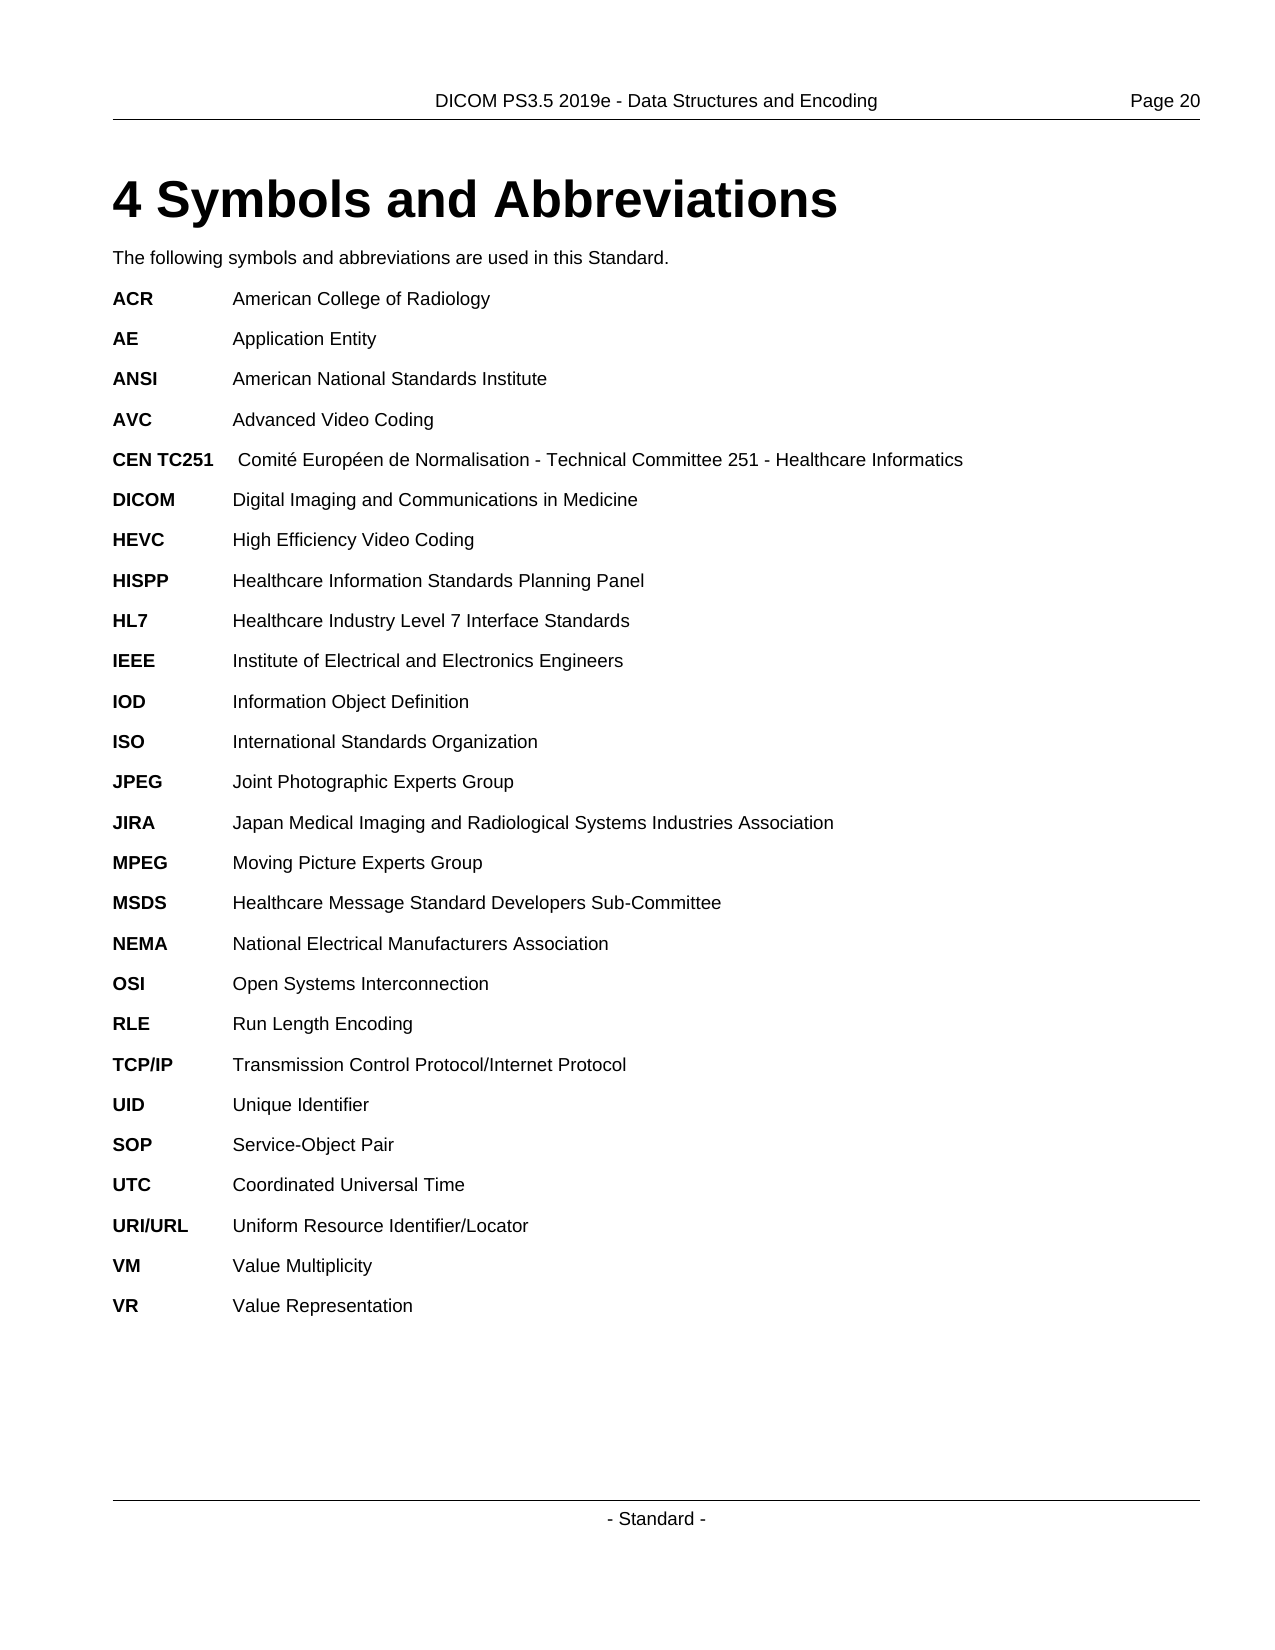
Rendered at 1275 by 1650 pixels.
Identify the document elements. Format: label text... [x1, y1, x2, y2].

text 4 Symbols and Abbreviations [112, 169, 1200, 228]
text ACR American College of Radiology [112, 287, 1200, 309]
text HEVC High Efficiency Video Coding [112, 529, 1200, 551]
text DICOM Digital Imaging and Communications in Medicine [112, 489, 1200, 511]
text ISO International Standards Organization [112, 731, 1200, 752]
text IOD Information Object Definition [112, 691, 1200, 712]
text UID Unique Identifier [112, 1094, 1200, 1115]
text TCP/IP Transmission Control Protocol/Internet Protocol [112, 1053, 1200, 1075]
text RLE Run Length Encoding [112, 1013, 1200, 1034]
text ANSI American National Standards Institute [112, 368, 1200, 389]
text IEEE Institute of Electrical and Electronics Engineers [112, 650, 1200, 672]
text OSI Open Systems Interconnection [112, 973, 1200, 994]
text HISPP Healthcare Information Standards Planning Panel [112, 569, 1200, 591]
text AE Application Entity [112, 328, 1200, 349]
text MPEG Moving Picture Experts Group [112, 852, 1200, 873]
text URI/URL Uniform Resource Identifier/Locator [112, 1214, 1200, 1236]
text HL7 Healthcare Industry Level 7 Interface Standards [112, 610, 1200, 631]
text NEMA National Electrical Manufacturers Association [112, 932, 1200, 954]
text VR Value Representation [112, 1295, 1200, 1317]
text SOP Service-Object Pair [112, 1134, 1200, 1156]
text The following symbols and abbreviations are used in this Standard. [112, 247, 1200, 269]
text AVC Advanced Video Coding [112, 408, 1200, 430]
text JPEG Joint Photographic Experts Group [112, 771, 1200, 793]
text UTC Coordinated Universal Time [112, 1174, 1200, 1196]
text CEN TC251 Comité Européen de Normalisation - Technical Committee 251 - Healthcare Informatics [112, 449, 1200, 470]
text VM Value Multiplicity [112, 1255, 1200, 1276]
text JIRA Japan Medical Imaging and Radiological Systems Industries Association [112, 811, 1200, 833]
text MSDS Healthcare Message Standard Developers Sub-Committee [112, 892, 1200, 914]
